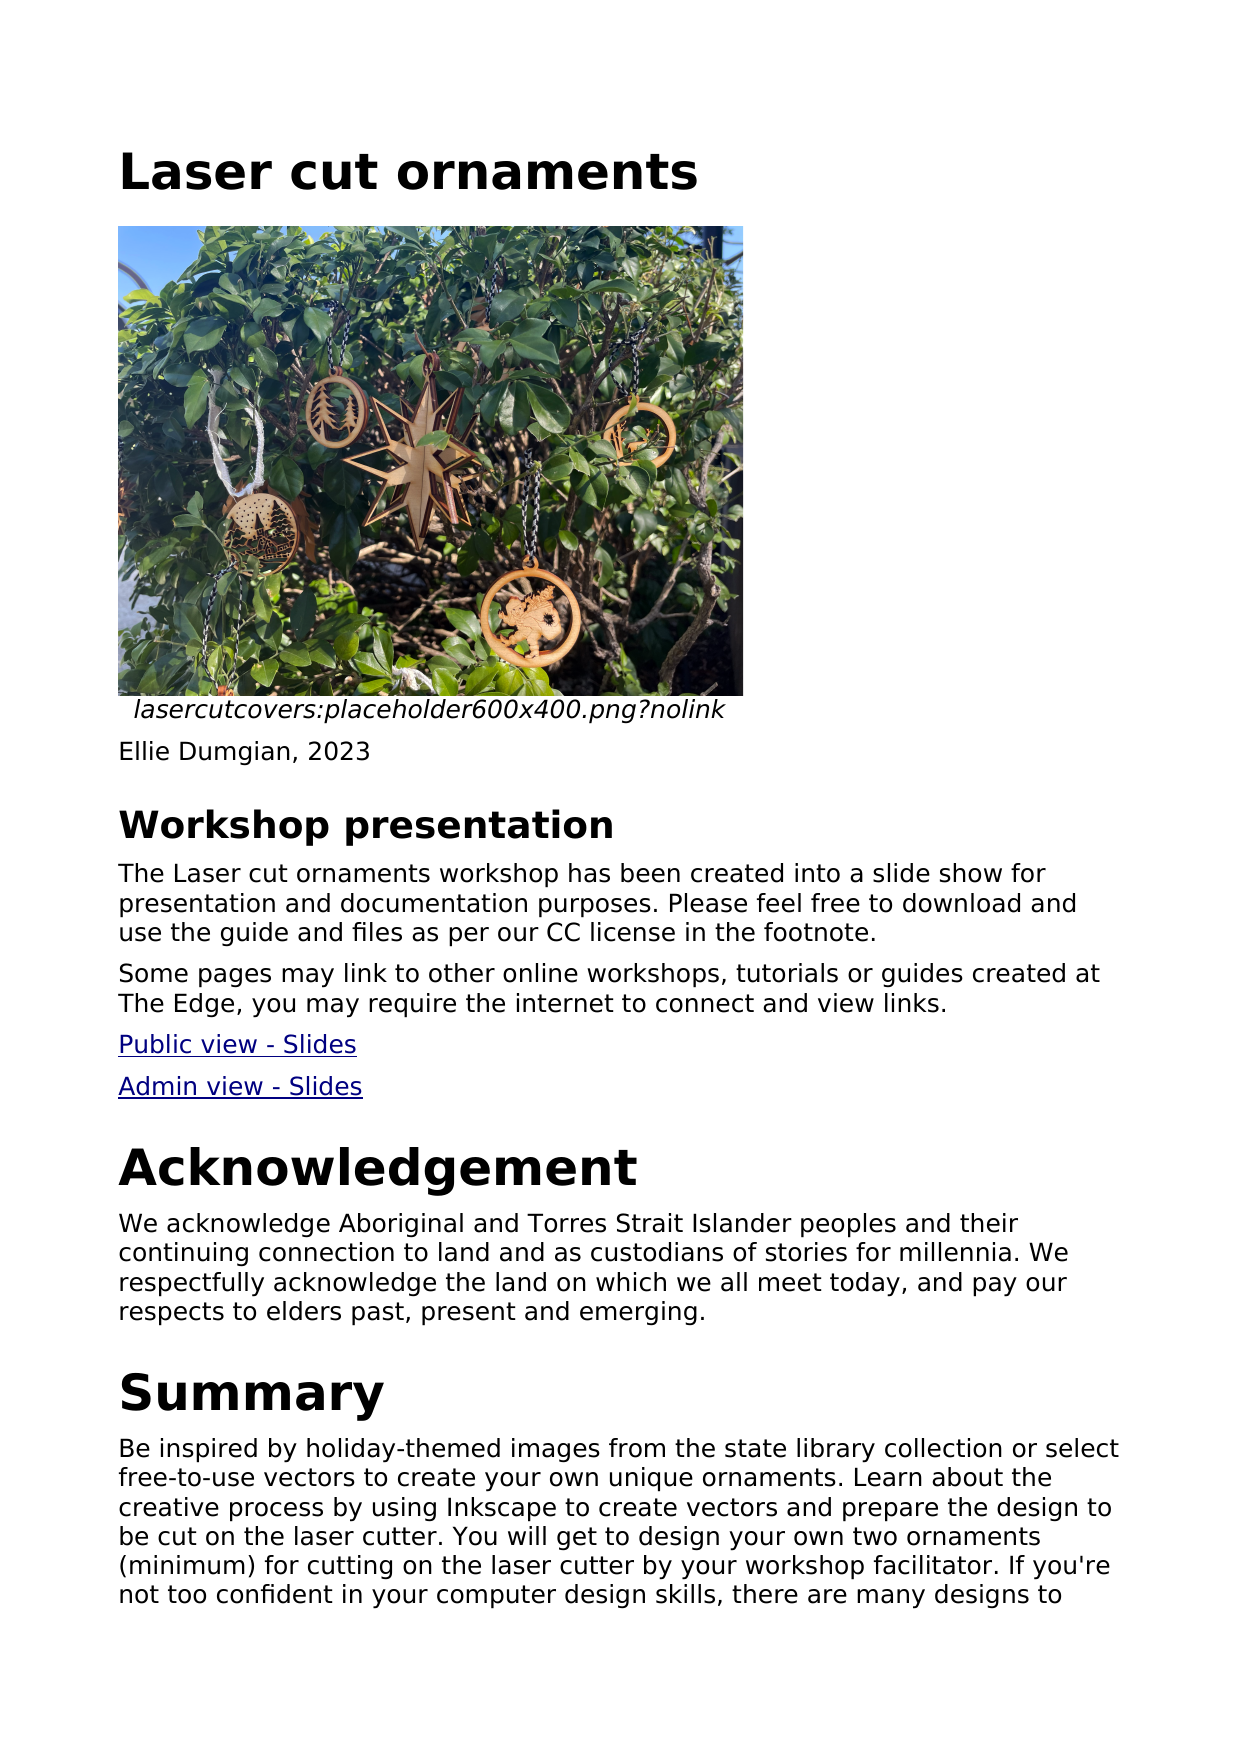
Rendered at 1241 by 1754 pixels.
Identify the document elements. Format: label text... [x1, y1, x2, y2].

text Admin view - Slides [118, 1072, 1122, 1101]
subtitle Acknowledgement [118, 1139, 1122, 1197]
text Be inspired by holiday-themed images from the state library collection or select free-to-use vectors to create your own unique ornaments. Learn about the creative process by using Inkscape to create vectors and prepare the design to be cut on the laser cutter. You will get to design your own two ornaments (minimum) for cutting on the laser cutter by your workshop facilitator. If you're not too confident in your computer design skills, there are many designs to [118, 1434, 1122, 1609]
text We acknowledge Aboriginal and Torres Strait Islander peoples and their continuing connection to land and as custodians of stories for millennia. We respectfully acknowledge the land on which we all meet today, and pay our respects to elders past, present and emerging. [118, 1209, 1122, 1326]
text Ellie Dumgian, 2023 [118, 737, 1122, 766]
subtitle Summary [118, 1364, 1122, 1422]
subtitle Workshop presentation [118, 803, 1122, 847]
text The Laser cut ornaments workshop has been created into a slide show for presentation and documentation purposes. Please feel free to download and use the guide and files as per our CC license in the footnote. [118, 859, 1122, 947]
subtitle Laser cut ornaments [118, 143, 1122, 201]
picture [118, 226, 744, 696]
text Public view - Slides [118, 1030, 1122, 1059]
text lasercutcovers:placeholder600x400.png?nolink [118, 696, 743, 724]
text Some pages may link to other online workshops, tutorials or guides created at The Edge, you may require the internet to connect and view links. [118, 959, 1122, 1018]
